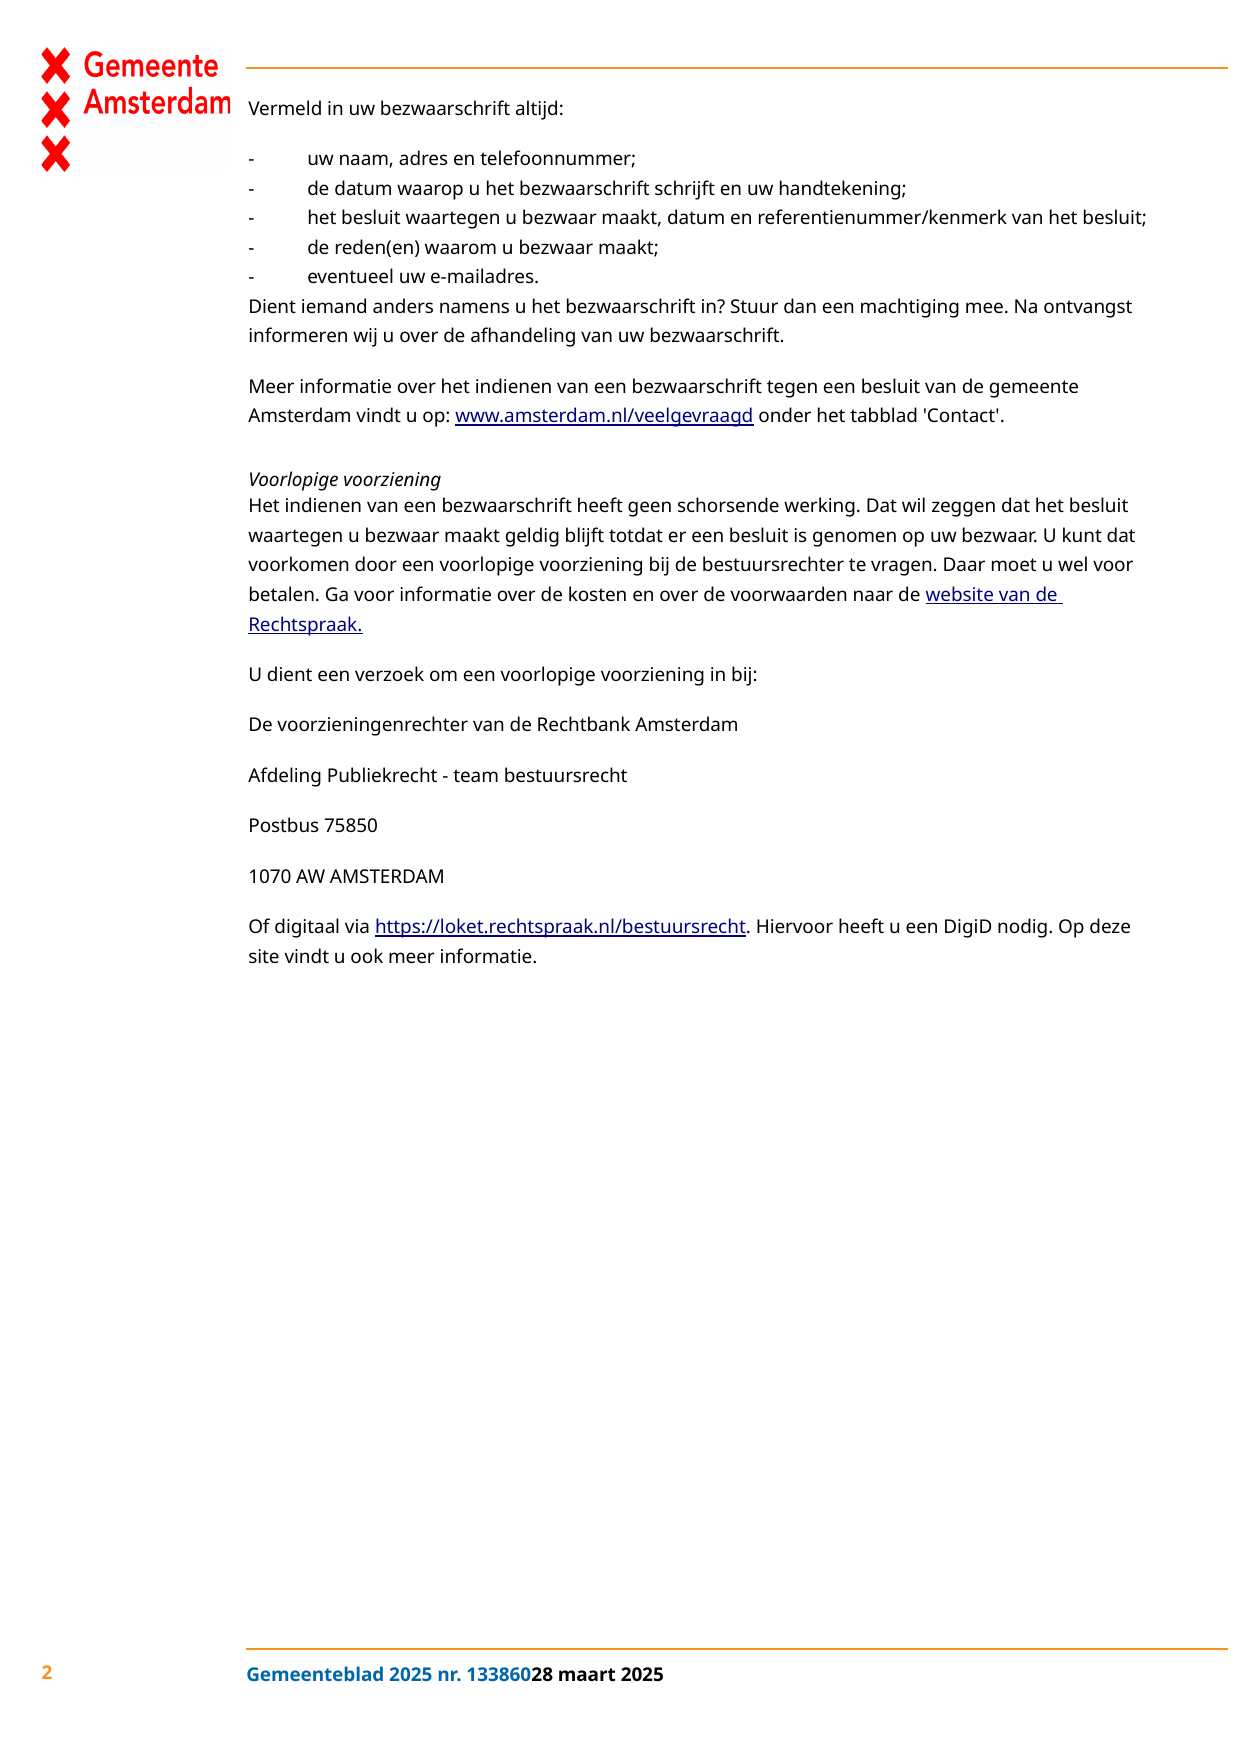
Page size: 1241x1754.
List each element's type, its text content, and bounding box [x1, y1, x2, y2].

list eventueel uw e-mailadres. [248, 263, 1152, 289]
text De voorzieningenrechter van de Rechtbank Amsterdam [248, 712, 1152, 737]
list uw naam, adres en telefoonnummer; [248, 145, 1152, 171]
text Meer informatie over het indienen van een bezwaarschrift tegen een besluit van de gemeente Amsterdam vindt u op: www.amsterdam.nl/veelgevraagd onder het tabblad 'Contact'. [248, 373, 1152, 428]
text U dient een verzoek om een voorlopige voorziening in bij: [248, 661, 1152, 687]
text Voorlopige voorziening [248, 467, 1152, 492]
list de datum waarop u het bezwaarschrift schrijft en uw handtekening; [248, 175, 1152, 201]
picture [41, 47, 231, 172]
text 1070 AW AMSTERDAM [248, 863, 1152, 888]
text Afdeling Publiekrecht - team bestuursrecht [248, 762, 1152, 788]
text Of digitaal via https://loket.rechtspraak.nl/bestuursrecht. Hiervoor heeft u een DigiD nodig. Op deze site vindt u ook meer informatie. [248, 913, 1152, 968]
list de reden(en) waarom u bezwaar maakt; [248, 234, 1152, 260]
list het besluit waartegen u bezwaar maakt, datum en referentienummer/kenmerk van het besluit; [248, 204, 1152, 230]
text Postbus 75850 [248, 812, 1152, 838]
text Dient iemand anders namens u het bezwaarschrift in? Stuur dan een machtiging mee. Na ontvangst informeren wij u over de afhandeling van uw bezwaarschrift. [248, 293, 1152, 348]
text Vermeld in uw bezwaarschrift altijd: [248, 95, 1152, 121]
text Het indienen van een bezwaarschrift heeft geen schorsende werking. Dat wil zeggen dat het besluit waartegen u bezwaar maakt geldig blijft totdat er een besluit is genomen op uw bezwaar. U kunt dat voorkomen door een voorlopige voorziening bij de bestuursrechter te vragen. Daar moet u wel voor betalen. Ga voor informatie over de kosten en over de voorwaarden naar de website van de Rechtspraak. [248, 492, 1152, 636]
